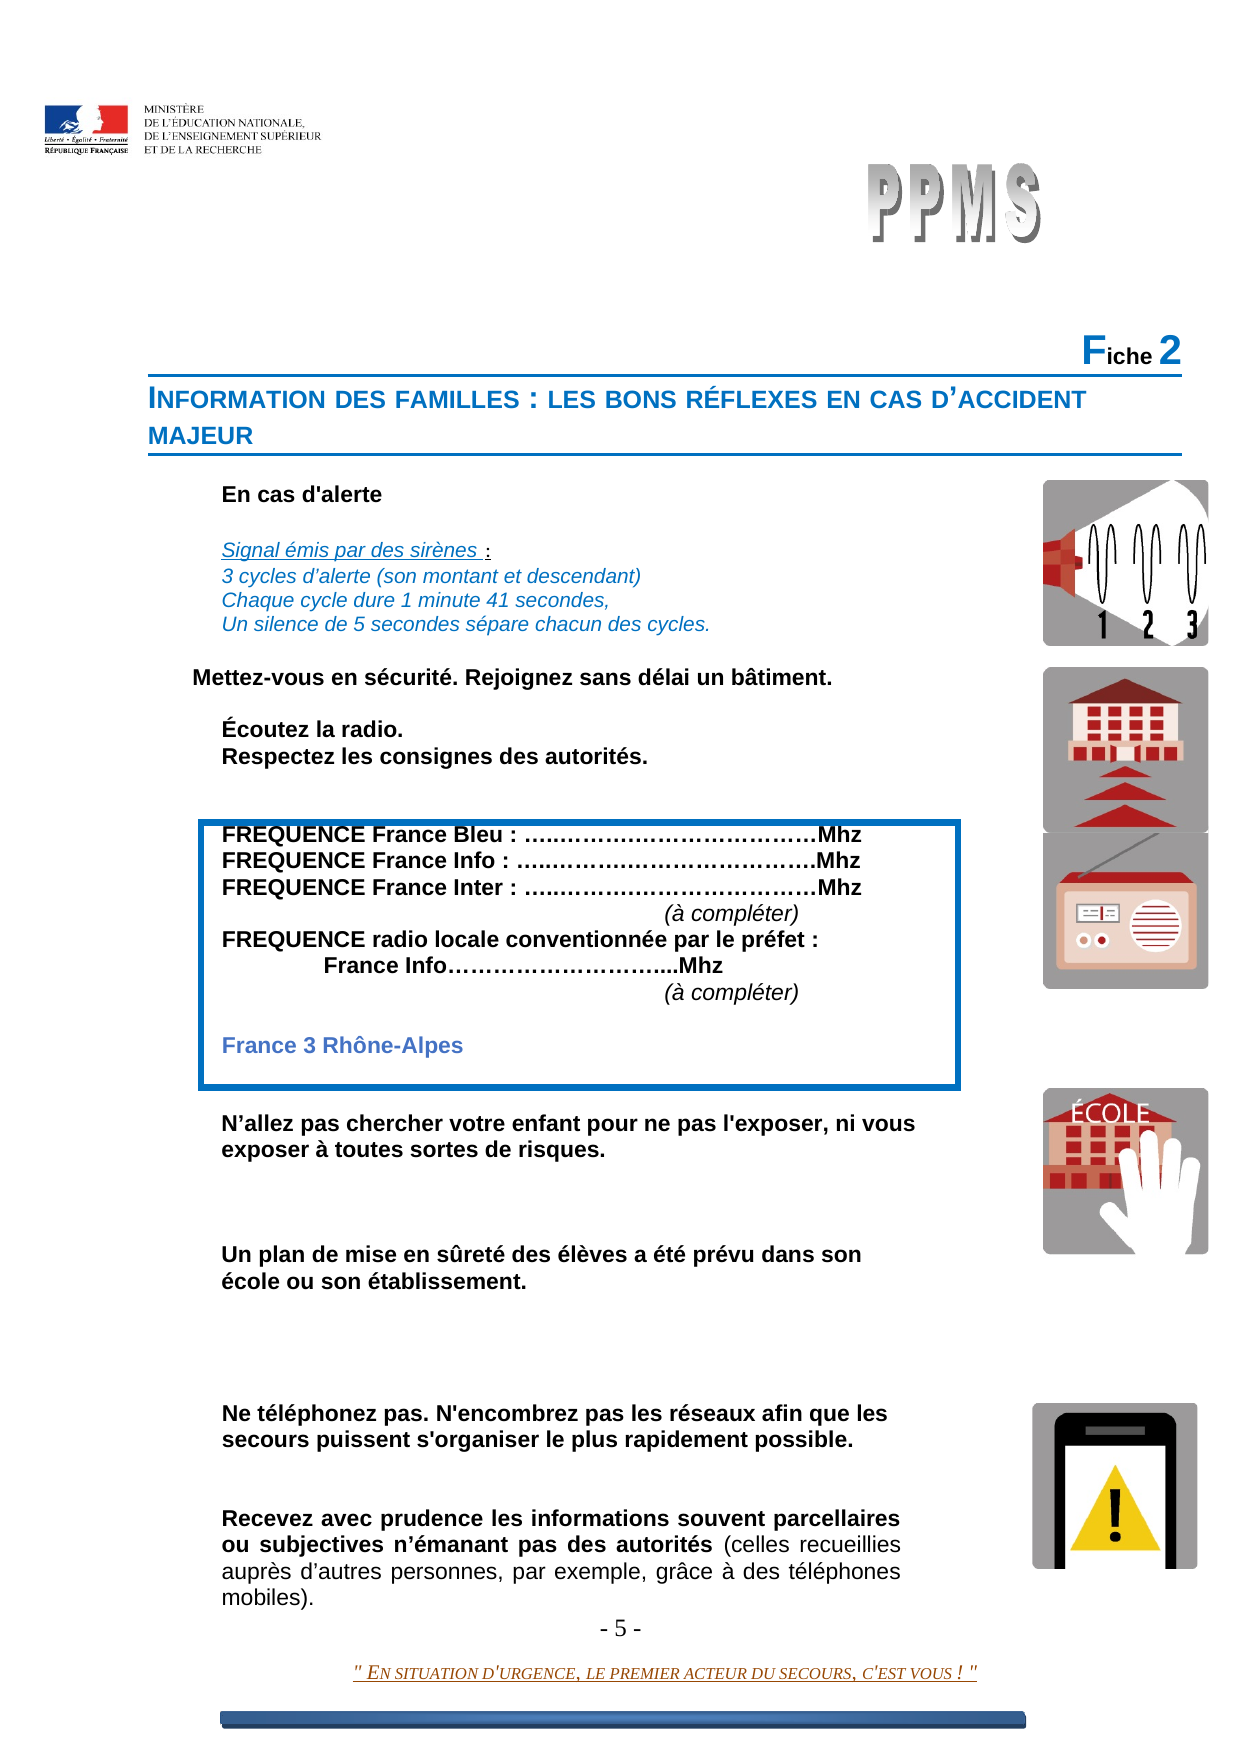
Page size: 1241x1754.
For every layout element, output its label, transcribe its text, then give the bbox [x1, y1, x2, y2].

picture [909, 163, 940, 236]
text N’allez pas chercher votre enfant pour ne pas l'exposer, ni vous exposer à toutes sortes de risques. [221, 1110, 931, 1189]
text (à compléter) [222, 900, 955, 926]
text Signal émis par des sirènes : [148, 536, 1043, 564]
text Recevez avec prudence les informations souvent parcellaires ou subjectives n’émanant pas des autorités (celles recueillies auprès d’autres personnes, par exemple, grâce à des téléphones mobiles). [221, 1505, 901, 1610]
picture [867, 163, 899, 236]
text Écoutez la radio. [148, 716, 1043, 743]
text En cas d'alerte [221, 481, 1043, 508]
text FREQUENCE France Bleu : …..……….……………………Mhz [222, 826, 279, 847]
picture [951, 163, 992, 236]
text Respectez les consignes des autorités. [148, 743, 1043, 769]
text Chaque cycle dure 1 minute 41 secondes, Un silence de 5 secondes sépare chacun des cycles. [148, 588, 1043, 636]
text France Info………………………....Mhz [222, 952, 955, 979]
text FREQUENCE France Info : …..……….…………………….Mhz [222, 847, 955, 873]
picture [1043, 480, 1209, 646]
picture [219, 1710, 1025, 1725]
picture [44, 75, 323, 184]
picture [1004, 162, 1037, 237]
picture [1043, 667, 1209, 989]
text [961, 952, 1043, 979]
text FREQUENCE France Inter : …..……….……………………Mhz [222, 873, 955, 900]
text FREQUENCE France Bleu : …..……….……………………Mhz [961, 821, 1043, 847]
text FREQUENCE radio locale conventionnée par le préfet : [222, 926, 955, 952]
text 3 cycles d’alerte (son montant et descendant) [148, 564, 1043, 588]
text (à compléter) [222, 979, 955, 1005]
text [961, 926, 1043, 952]
text [961, 1032, 1182, 1058]
text Un plan de mise en sûreté des élèves a été prévu dans son école ou son établissement. [221, 1241, 916, 1294]
text [961, 900, 1043, 926]
text Information des familles : les bons réflexes en cas d’accident majeur [148, 377, 1182, 453]
text [961, 873, 1043, 900]
text [961, 847, 1043, 873]
text [961, 979, 1182, 1005]
text FREQUENCE France Bleu : …..……….……………………Mhz [278, 826, 955, 847]
text Mettez-vous en sécurité. Rejoignez sans délai un bâtiment. [148, 663, 1182, 690]
text Fiche 2 [148, 326, 1182, 373]
text France 3 Rhône-Alpes [222, 1032, 955, 1058]
text Ne téléphonez pas. N'encombrez pas les réseaux afin que les secours puissent s'organiser le plus rapidement possible. [222, 1399, 945, 1452]
picture [1043, 1088, 1209, 1280]
picture [1032, 1403, 1198, 1569]
